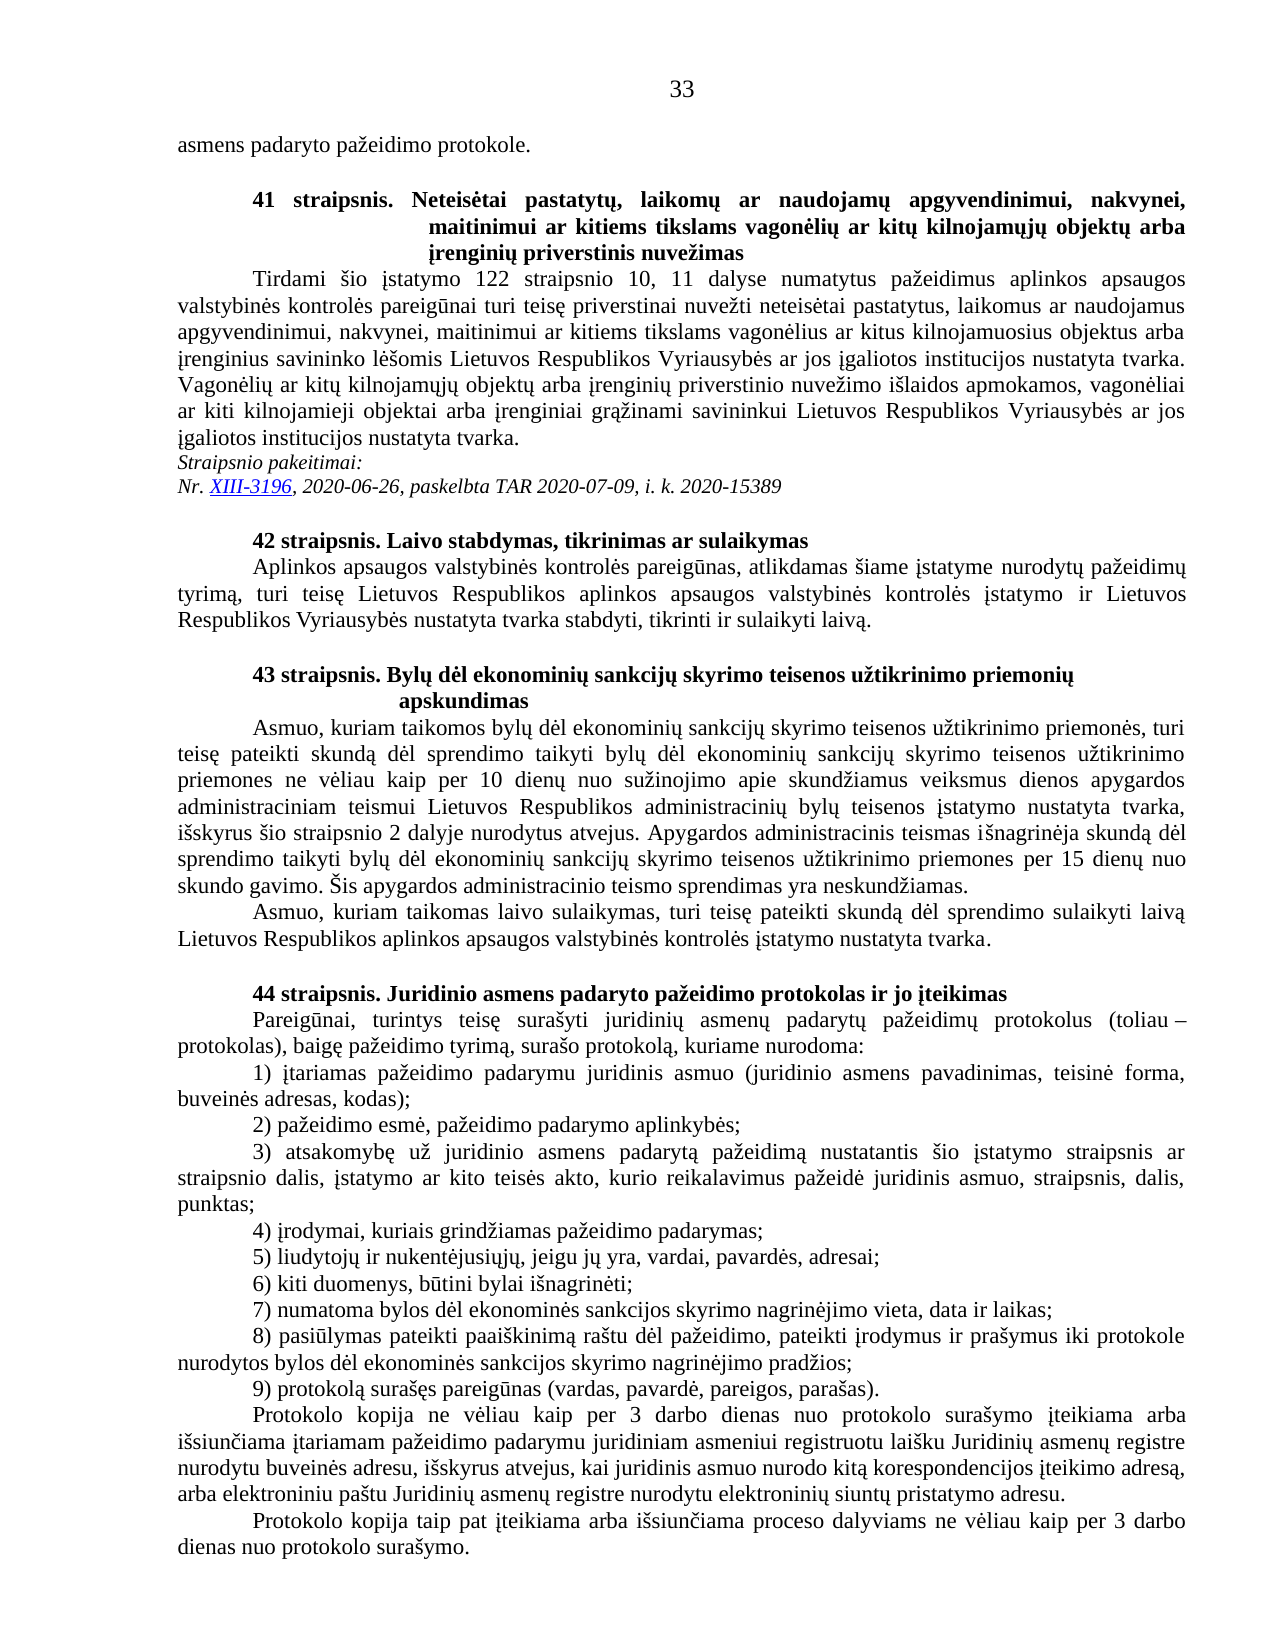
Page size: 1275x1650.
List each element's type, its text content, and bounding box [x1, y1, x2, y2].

text 6) kiti duomenys, būtini bylai išnagrinėti; [177, 1269, 1186, 1296]
text Pareigūnai, turintys teisę surašyti juridinių asmenų padarytų pažeidimų protokolus (toliau – protokolas), baigę pažeidimo tyrimą, surašo protokolą, kuriame nurodoma: [177, 1006, 1186, 1059]
text Asmuo, kuriam taikomos bylų dėl ekonominių sankcijų skyrimo teisenos užtikrinimo priemonės, turi teisę pateikti skundą dėl sprendimo taikyti bylų dėl ekonominių sankcijų skyrimo teisenos užtikrinimo priemones ne vėliau kaip per 10 dienų nuo sužinojimo apie skundžiamus veiksmus dienos apygardos administraciniam teismui Lietuvos Respublikos administracinių bylų teisenos įstatymo nustatyta tvarka, išskyrus šio straipsnio 2 dalyje nurodytus atvejus. Apygardos administracinis teismas išnagrinėja skundą dėl sprendimo taikyti bylų dėl ekonominių sankcijų skyrimo teisenos užtikrinimo priemones per 15 dienų nuo skundo gavimo. Šis apygardos administracinio teismo sprendimas yra neskundžiamas. [177, 714, 1186, 898]
text Asmuo, kuriam taikomas laivo sulaikymas, turi teisę pateikti skundą dėl sprendimo sulaikyti laivą Lietuvos Respublikos aplinkos apsaugos valstybinės kontrolės įstatymo nustatyta tvarka. [177, 898, 1186, 951]
text Protokolo kopija taip pat įteikiama arba išsiunčiama proceso dalyviams ne vėliau kaip per 3 darbo dienas nuo protokolo surašymo. [177, 1507, 1186, 1559]
text 1) įtariamas pažeidimo padarymu juridinis asmuo (juridinio asmens pavadinimas, teisinė forma, buveinės adresas, kodas); [177, 1059, 1186, 1111]
text 43 straipsnis. Bylų dėl ekonominių sankcijų skyrimo teisenos užtikrinimo priemonių apskundimas [252, 661, 1186, 714]
text 7) numatoma bylos dėl ekonominės sankcijos skyrimo nagrinėjimo vieta, data ir laikas; [177, 1296, 1186, 1322]
text 9) protokolą surašęs pareigūnas (vardas, pavardė, pareigos, parašas). [177, 1375, 1186, 1401]
text 8) pasiūlymas pateikti paaiškinimą raštu dėl pažeidimo, pateikti įrodymus ir prašymus iki protokole nurodytos bylos dėl ekonominės sankcijos skyrimo nagrinėjimo pradžios; [177, 1322, 1186, 1375]
text 2) pažeidimo esmė, pažeidimo padarymo aplinkybės; [177, 1111, 1186, 1138]
text 4) įrodymai, kuriais grindžiamas pažeidimo padarymas; [177, 1217, 1186, 1243]
text 5) liudytojų ir nukentėjusiųjų, jeigu jų yra, vardai, pavardės, adresai; [177, 1243, 1186, 1269]
text Straipsnio pakeitimai: [177, 450, 1186, 474]
text 44 straipsnis. Juridinio asmens padaryto pažeidimo protokolas ir jo įteikimas [177, 980, 1186, 1006]
text Aplinkos apsaugos valstybinės kontrolės pareigūnas, atlikdamas šiame įstatyme nurodytų pažeidimų tyrimą, turi teisę Lietuvos Respublikos aplinkos apsaugos valstybinės kontrolės įstatymo ir Lietuvos Respublikos Vyriausybės nustatyta tvarka stabdyti, tikrinti ir sulaikyti laivą. [177, 553, 1186, 632]
text Tirdami šio įstatymo 122 straipsnio 10, 11 dalyse numatytus pažeidimus aplinkos apsaugos valstybinės kontrolės pareigūnai turi teisę priverstinai nuvežti neteisėtai pastatytus, laikomus ar naudojamus apgyvendinimui, nakvynei, maitinimui ar kitiems tikslams vagonėlius ar kitus kilnojamuosius objektus arba įrenginius savininko lėšomis Lietuvos Respublikos Vyriausybės ar jos įgaliotos institucijos nustatyta tvarka. Vagonėlių ar kitų kilnojamųjų objektų arba įrenginių priverstinio nuvežimo išlaidos apmokamos, vagonėliai ar kiti kilnojamieji objektai arba įrenginiai grąžinami savininkui Lietuvos Respublikos Vyriausybės ar jos įgaliotos institucijos nustatyta tvarka. [177, 266, 1186, 450]
text asmens padaryto pažeidimo protokole. [177, 131, 1186, 158]
text 3) atsakomybę už juridinio asmens padarytą pažeidimą nustatantis šio įstatymo straipsnis ar straipsnio dalis, įstatymo ar kito teisės akto, kurio reikalavimus pažeidė juridinis asmuo, straipsnis, dalis, punktas; [177, 1138, 1186, 1217]
text 41 straipsnis. Neteisėtai pastatytų, laikomų ar naudojamų apgyvendinimui, nakvynei, maitinimui ar kitiems tikslams vagonėlių ar kitų kilnojamųjų objektų arba įrenginių priverstinis nuvežimas [252, 186, 1186, 266]
text 42 straipsnis. Laivo stabdymas, tikrinimas ar sulaikymas [177, 527, 1186, 553]
text Nr. XIII-3196, 2020-06-26, paskelbta TAR 2020-07-09, i. k. 2020-15389 [177, 474, 1186, 498]
text Protokolo kopija ne vėliau kaip per 3 darbo dienas nuo protokolo surašymo įteikiama arba išsiunčiama įtariamam pažeidimo padarymu juridiniam asmeniui registruotu laišku Juridinių asmenų registre nurodytu buveinės adresu, išskyrus atvejus, kai juridinis asmuo nurodo kitą korespondencijos įteikimo adresą, arba elektroniniu paštu Juridinių asmenų registre nurodytu elektroninių siuntų pristatymo adresu. [177, 1401, 1186, 1507]
